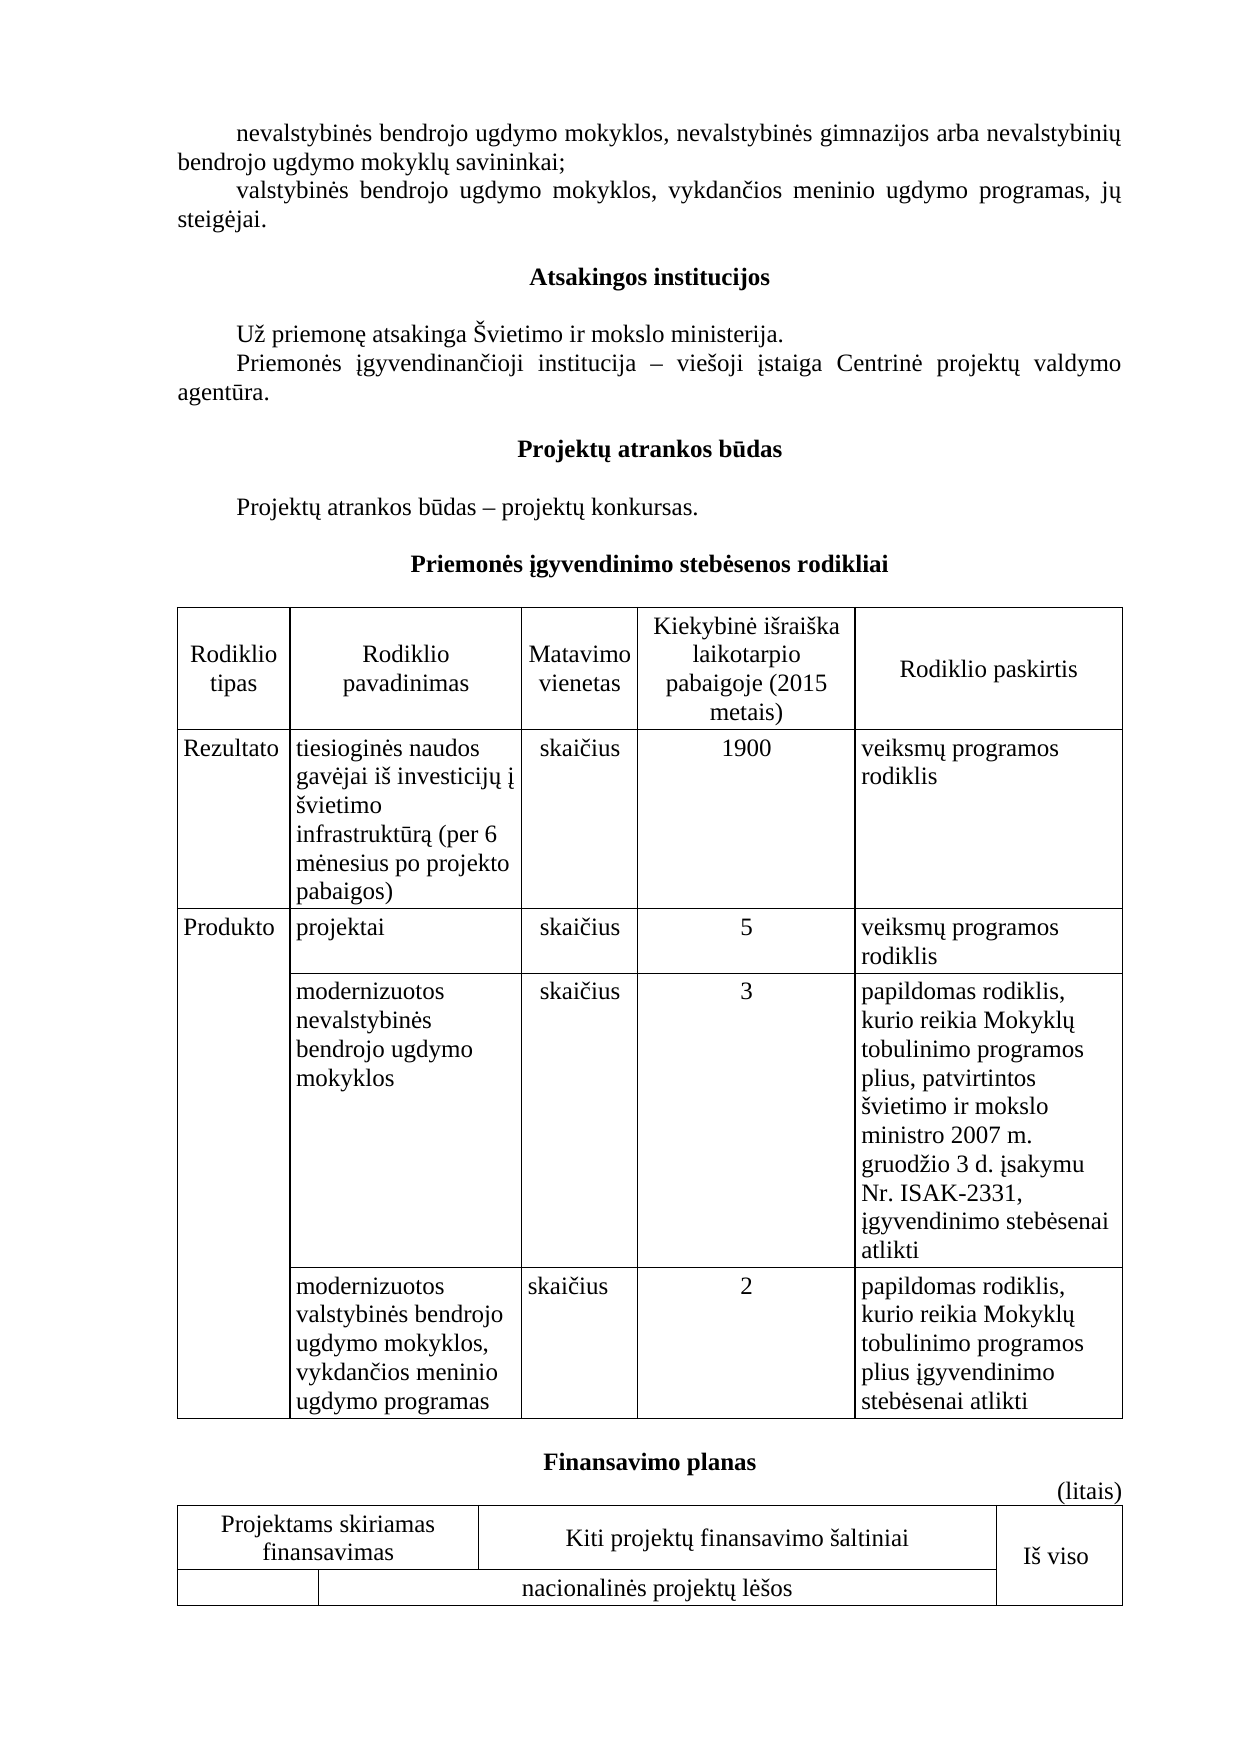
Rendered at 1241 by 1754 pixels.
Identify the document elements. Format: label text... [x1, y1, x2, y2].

text Atsakingos institucijos [177, 262, 1122, 291]
table_header Kiti projektų finansavimo šaltiniai [479, 1506, 996, 1569]
table_cell Produkto [178, 909, 289, 1417]
table_cell 3 [638, 974, 854, 1267]
table_cell papildomas rodiklis, kurio reikia Mokyklų tobulinimo programos plius įgyvendinimo stebėsenai atlikti [856, 1268, 1122, 1417]
table_cell nacionalinės projektų lėšos [319, 1570, 996, 1605]
table_cell 2 [638, 1268, 854, 1417]
text Finansavimo planas [177, 1447, 1122, 1476]
table_header Iš viso [997, 1506, 1122, 1605]
table_cell skaičius [522, 974, 637, 1267]
text Priemonės įgyvendinimo stebėsenos rodikliai [177, 549, 1122, 578]
table_cell modernizuotos nevalstybinės bendrojo ugdymo mokyklos [291, 974, 521, 1267]
table_cell projektai [291, 909, 521, 972]
table_cell veiksmų programos rodiklis [856, 909, 1122, 972]
table_header Rodiklio tipas [178, 608, 289, 729]
table_cell 5 [638, 909, 854, 972]
text nevalstybinės bendrojo ugdymo mokyklos, nevalstybinės gimnazijos arba nevalstybinių bendrojo ugdymo mokyklų savininkai; [177, 118, 1122, 176]
text Už priemonę atsakinga Švietimo ir mokslo ministerija. [177, 319, 1122, 348]
text (litais) [177, 1476, 1122, 1505]
table_cell papildomas rodiklis, kurio reikia Mokyklų tobulinimo programos plius, patvirtintos švietimo ir mokslo ministro 2007 m. gruodžio 3 d. įsakymu Nr. ISAK-2331, įgyvendinimo stebėsenai atlikti [856, 974, 1122, 1267]
table_cell skaičius [522, 730, 637, 908]
table_cell modernizuotos valstybinės bendrojo ugdymo mokyklos, vykdančios meninio ugdymo programas [291, 1268, 521, 1417]
table_header Rodiklio pavadinimas [291, 608, 521, 729]
table_cell Rezultato [178, 730, 289, 908]
table_cell tiesioginės naudos gavėjai iš investicijų į švietimo infrastruktūrą (per 6 mėnesius po projekto pabaigos) [291, 730, 521, 908]
table_header Kiekybinė išraiška laikotarpio pabaigoje (2015 metais) [638, 608, 854, 729]
table_cell skaičius [522, 909, 637, 972]
table_cell veiksmų programos rodiklis [856, 730, 1122, 908]
table_cell [178, 1570, 318, 1605]
table_header Rodiklio paskirtis [856, 608, 1122, 729]
table_header Projektams skiriamas finansavimas [178, 1506, 478, 1569]
text Priemonės įgyvendinančioji institucija – viešoji įstaiga Centrinė projektų valdymo agentūra. [177, 348, 1122, 406]
text Projektų atrankos būdas [177, 434, 1122, 463]
table_header Matavimo vienetas [522, 608, 637, 729]
text valstybinės bendrojo ugdymo mokyklos, vykdančios meninio ugdymo programas, jų steigėjai. [177, 176, 1122, 233]
table_cell 1900 [638, 730, 854, 908]
table_cell skaičius [522, 1268, 637, 1417]
text Projektų atrankos būdas – projektų konkursas. [177, 492, 1122, 521]
